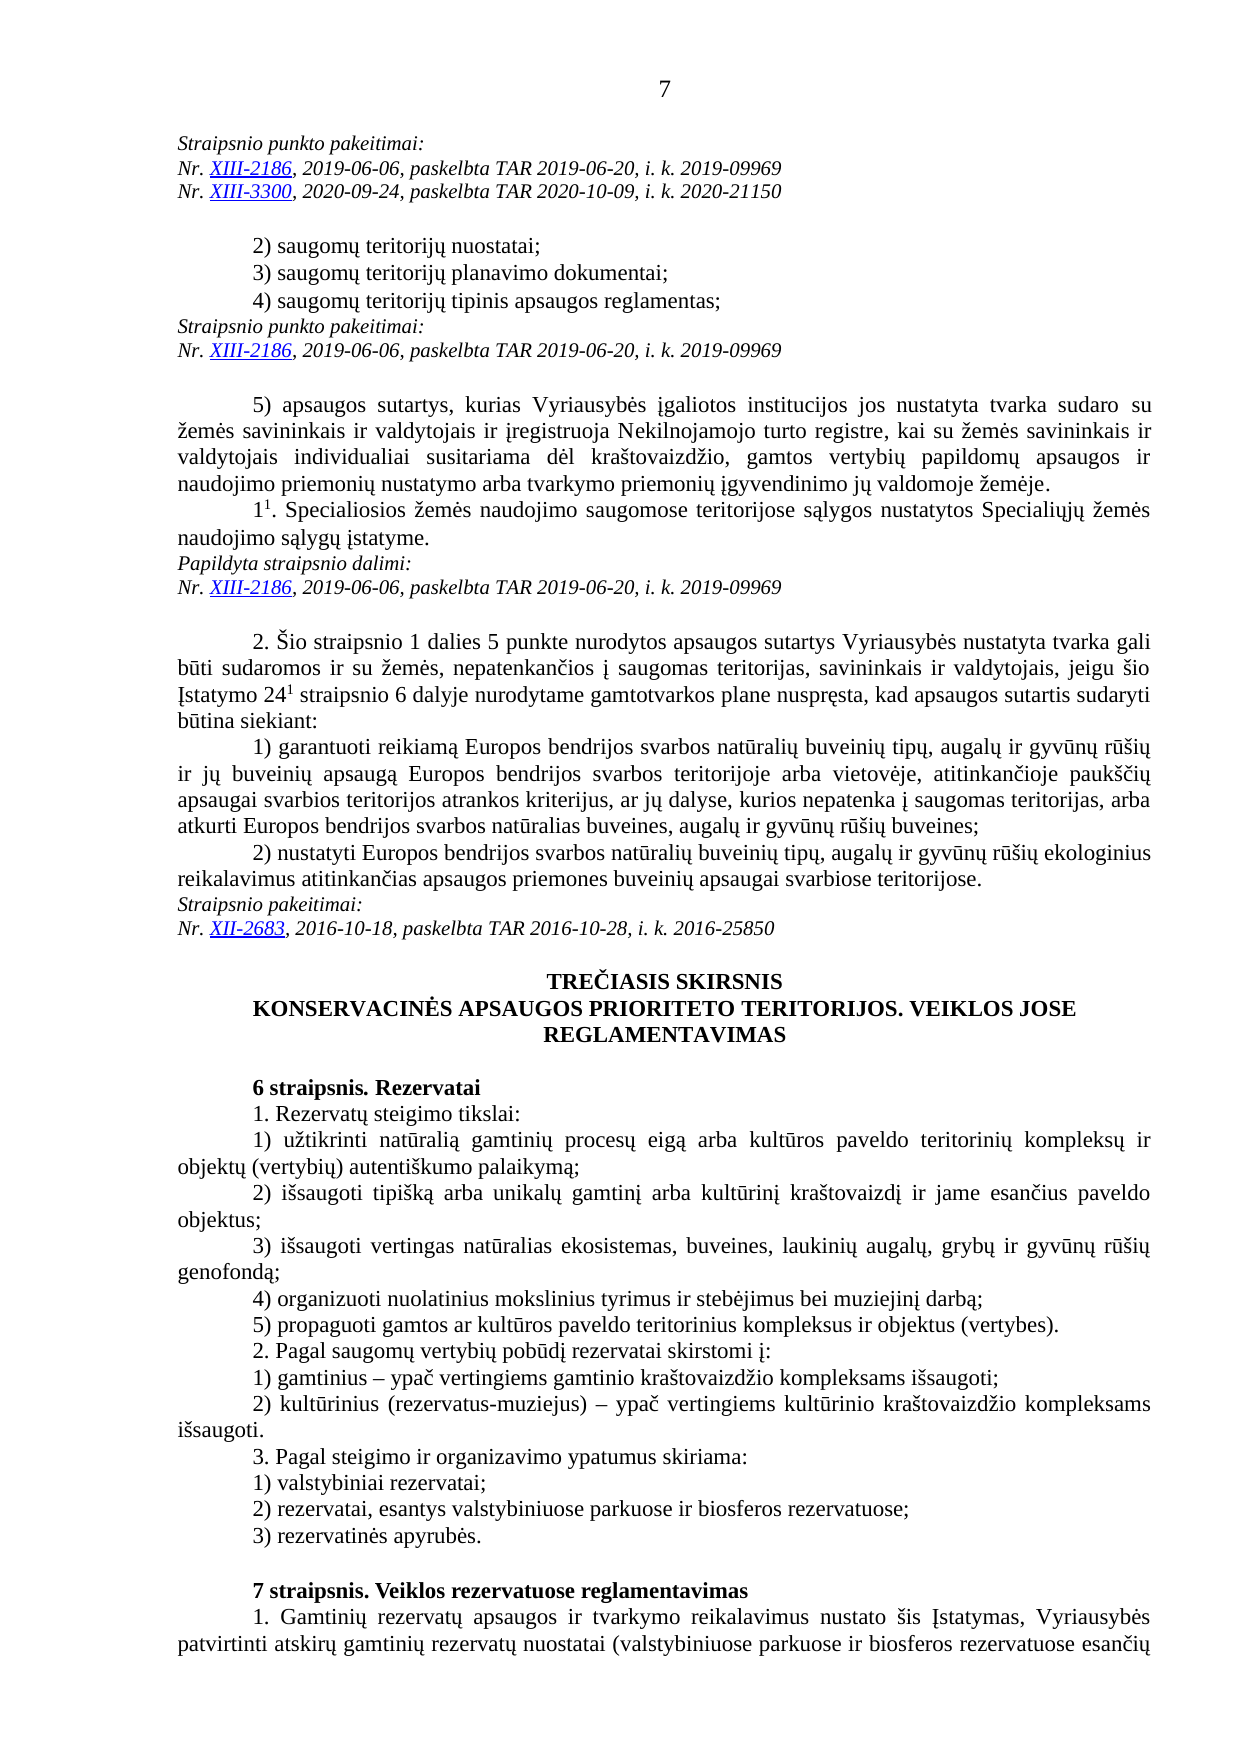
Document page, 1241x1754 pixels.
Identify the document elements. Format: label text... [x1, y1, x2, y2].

text Straipsnio punkto pakeitimai: [177, 131, 1152, 155]
text 4) organizuoti nuolatinius mokslinius tyrimus ir stebėjimus bei muziejinį darbą; [177, 1285, 1152, 1311]
text 5) apsaugos sutartys, kurias Vyriausybės įgaliotos institucijos jos nustatyta tvarka sudaro su žemės savininkais ir valdytojais ir įregistruoja Nekilnojamojo turto registre, kai su žemės savininkais ir valdytojais individualiai susitariama dėl kraštovaizdžio, gamtos vertybių papildomų apsaugos ir naudojimo priemonių nustatymo arba tvarkymo priemonių įgyvendinimo jų valdomoje žemėje. [177, 391, 1152, 496]
text 3) rezervatinės apyrubės. [177, 1522, 1152, 1548]
subtitle KONSERVACINĖS APSAUGOS PRIORITETO TERITORIJOS. veiklos jose reglamentavimas [177, 995, 1152, 1047]
text 2) saugomų teritorijų nuostatai; [177, 232, 1152, 259]
subtitle 7 straipsnis. Veiklos rezervatuose reglamentavimas [177, 1577, 1152, 1603]
text Nr. XIII-2186, 2019-06-06, paskelbta TAR 2019-06-20, i. k. 2019-09969 [177, 155, 1152, 179]
text 1) garantuoti reikiamą Europos bendrijos svarbos natūralių buveinių tipų, augalų ir gyvūnų rūšių ir jų buveinių apsaugą Europos bendrijos svarbos teritorijoje arba vietovėje, atitinkančioje paukščių apsaugai svarbios teritorijos atrankos kriterijus, ar jų dalyse, kurios nepatenka į saugomas teritorijas, arba atkurti Europos bendrijos svarbos natūralias buveines, augalų ir gyvūnų rūšių buveines; [177, 733, 1152, 839]
text Nr. XIII-2186, 2019-06-06, paskelbta TAR 2019-06-20, i. k. 2019-09969 [177, 575, 1152, 599]
text 2. Šio straipsnio 1 dalies 5 punkte nurodytos apsaugos sutartys Vyriausybės nustatyta tvarka gali būti sudaromos ir su žemės, nepatenkančios į saugomas teritorijas, savininkais ir valdytojais, jeigu šio Įstatymo 241 straipsnio 6 dalyje nurodytame gamtotvarkos plane nuspręsta, kad apsaugos sutartis sudaryti būtina siekiant: [177, 628, 1152, 733]
subtitle TREČIASIS SKIRSNIS [177, 968, 1152, 995]
text 2) nustatyti Europos bendrijos svarbos natūralių buveinių tipų, augalų ir gyvūnų rūšių ekologinius reikalavimus atitinkančias apsaugos priemones buveinių apsaugai svarbiose teritorijose. [177, 839, 1152, 892]
text 1) gamtinius – ypač vertingiems gamtinio kraštovaizdžio kompleksams išsaugoti; [177, 1364, 1152, 1390]
text Nr. XII-2683, 2016-10-18, paskelbta TAR 2016-10-28, i. k. 2016-25850 [177, 916, 1152, 940]
text Straipsnio punkto pakeitimai: [177, 314, 1152, 338]
text 1. Gamtinių rezervatų apsaugos ir tvarkymo reikalavimus nustato šis Įstatymas, Vyriausybės patvirtinti atskirų gamtinių rezervatų nuostatai (valstybiniuose parkuose ir biosferos rezervatuose esančių [177, 1603, 1152, 1656]
text Straipsnio pakeitimai: [177, 892, 1152, 916]
text 1) valstybiniai rezervatai; [177, 1469, 1152, 1496]
text Nr. XIII-2186, 2019-06-06, paskelbta TAR 2019-06-20, i. k. 2019-09969 [177, 338, 1152, 362]
text 4) saugomų teritorijų tipinis apsaugos reglamentas; [177, 285, 1152, 314]
subtitle 6 straipsnis. Rezervatai [177, 1074, 1152, 1100]
text 5) propaguoti gamtos ar kultūros paveldo teritorinius kompleksus ir objektus (vertybes). [177, 1311, 1152, 1337]
text Nr. XIII-3300, 2020-09-24, paskelbta TAR 2020-10-09, i. k. 2020-21150 [177, 179, 1152, 203]
text Papildyta straipsnio dalimi: [177, 551, 1152, 575]
text 1) užtikrinti natūralią gamtinių procesų eigą arba kultūros paveldo teritorinių kompleksų ir objektų (vertybių) autentiškumo palaikymą; [177, 1127, 1152, 1179]
text 3) saugomų teritorijų planavimo dokumentai; [177, 259, 1152, 285]
text 11. Specialiosios žemės naudojimo saugomose teritorijose sąlygos nustatytos Specialiųjų žemės naudojimo sąlygų įstatyme. [177, 496, 1152, 551]
text 2) išsaugoti tipišką arba unikalų gamtinį arba kultūrinį kraštovaizdį ir jame esančius paveldo objektus; [177, 1179, 1152, 1232]
text 3. Pagal steigimo ir organizavimo ypatumus skiriama: [177, 1443, 1152, 1469]
text 1. Rezervatų steigimo tikslai: [177, 1100, 1152, 1127]
text 2) rezervatai, esantys valstybiniuose parkuose ir biosferos rezervatuose; [177, 1496, 1152, 1522]
text 2. Pagal saugomų vertybių pobūdį rezervatai skirstomi į: [177, 1337, 1152, 1364]
text 2) kultūrinius (rezervatus-muziejus) – ypač vertingiems kultūrinio kraštovaizdžio kompleksams išsaugoti. [177, 1390, 1152, 1443]
text 3) išsaugoti vertingas natūralias ekosistemas, buveines, laukinių augalų, grybų ir gyvūnų rūšių genofondą; [177, 1232, 1152, 1285]
